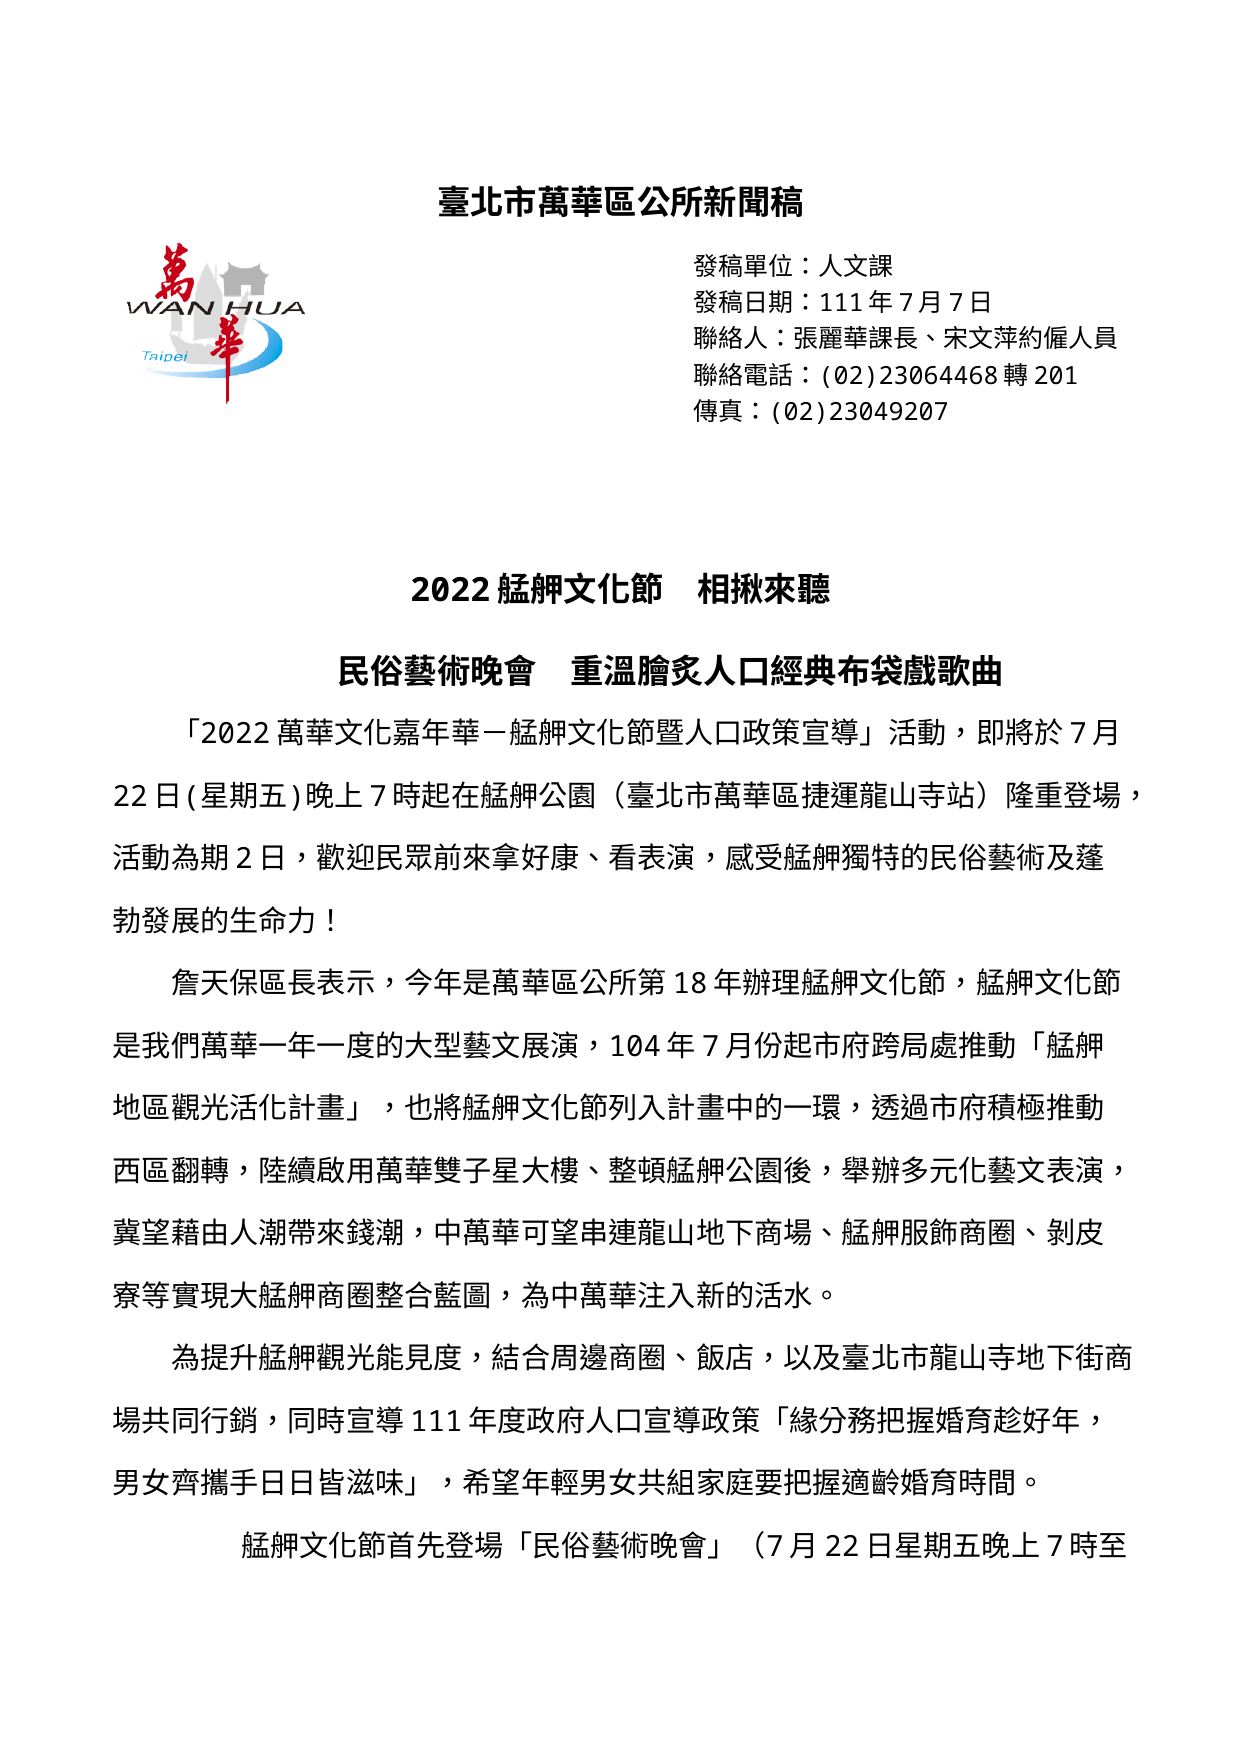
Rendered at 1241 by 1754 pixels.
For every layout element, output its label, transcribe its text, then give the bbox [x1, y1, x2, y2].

text 2022艋舺文化節 相揪來聽 [112, 546, 1128, 608]
text 民俗藝術晚會 重溫膾炙人口經典布袋戲歌曲 [112, 627, 1128, 689]
text 發稿日期：111年7月7日 [693, 283, 1123, 319]
text 臺北市萬華區公所新聞稿 [112, 158, 1128, 221]
text 詹天保區長表示，今年是萬華區公所第18年辦理艋舺文化節，艋舺文化節是我們萬華一年一度的大型藝文展演，104年7月份起市府跨局處推動「艋舺地區觀光活化計畫」，也將艋舺文化節列入計畫中的一環，透過市府積極推動西區翻轉，陸續啟用萬華雙子星大樓、整頓艋舺公園後，舉辦多元化藝文表演，冀望藉由人潮帶來錢潮，中萬華可望串連龍山地下商場、艋舺服飾商圈、剝皮寮等實現大艋舺商圈整合藍圖，為中萬華注入新的活水。 [112, 939, 1131, 1314]
text 艋舺文化節首先登場「民俗藝術晚會」（7月22日星期五晚上7時至 [112, 1502, 1134, 1564]
text 「2022萬華文化嘉年華－艋舺文化節暨人口政策宣導」活動，即將於7月22日(星期五)晚上7時起在艋舺公園（臺北市萬華區捷運龍山寺站）隆重登場，活動為期2日，歡迎民眾前來拿好康、看表演，感受艋舺獨特的民俗藝術及蓬勃發展的生命力！ [112, 689, 1131, 939]
text 傳真：(02)23049207 [693, 391, 1123, 428]
text 聯絡人：張麗華課長、宋文萍約僱人員 聯絡電話：(02)23064468轉201 [693, 319, 1123, 391]
text 發稿單位：人文課 [693, 246, 1123, 283]
text 為提升艋舺觀光能見度，結合周邊商圈、飯店，以及臺北市龍山寺地下街商場共同行銷，同時宣導111年度政府人口宣導政策「緣分務把握婚育趁好年，男女齊攜手日日皆滋味」，希望年輕男女共組家庭要把握適齡婚育時間。 [112, 1314, 1134, 1502]
